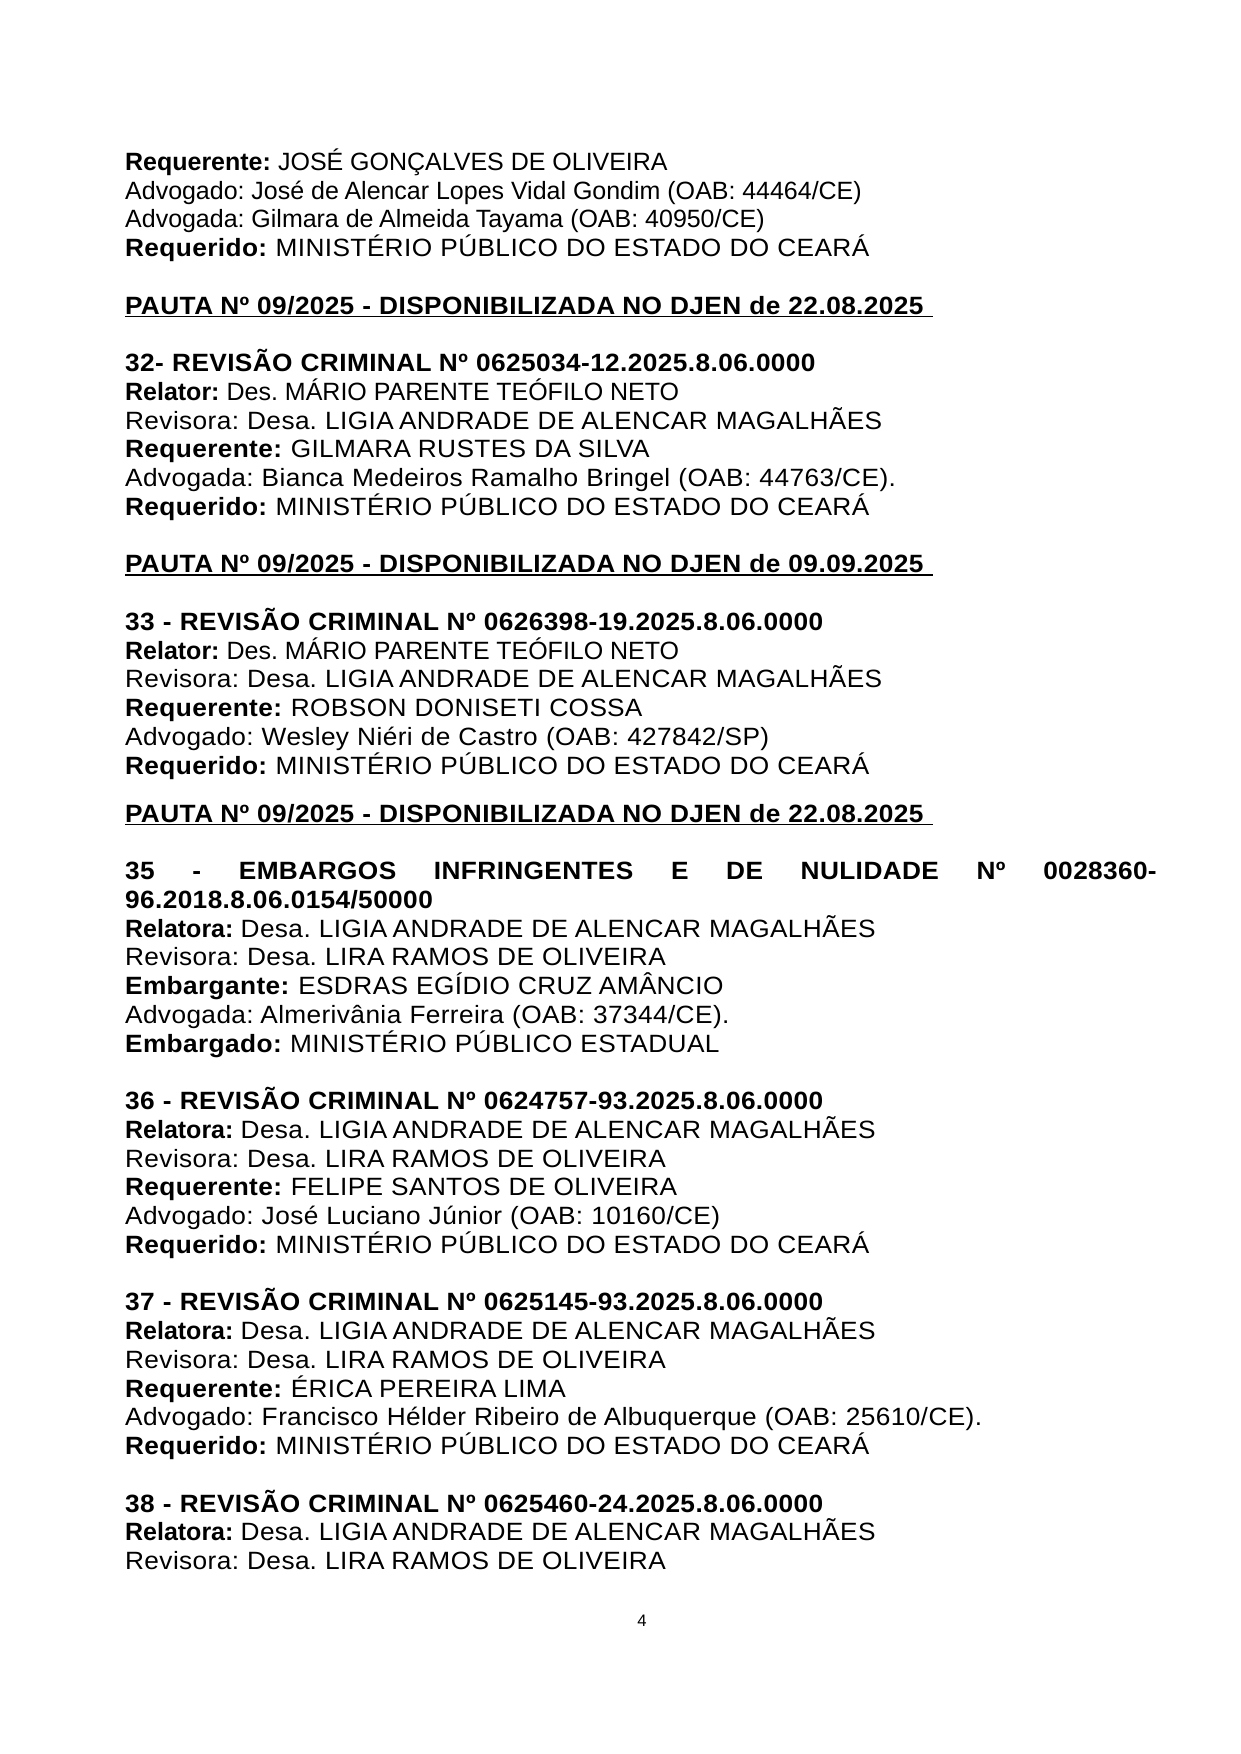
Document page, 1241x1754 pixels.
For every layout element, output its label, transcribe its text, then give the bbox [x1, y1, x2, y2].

text Revisora: Desa. LIRA RAMOS DE OLIVEIRA [125, 1546, 1158, 1575]
text Requerido: MINISTÉRIO PÚBLICO DO ESTADO DO CEARÁ [125, 1230, 1159, 1258]
text PAUTA Nº 09/2025 - DISPONIBILIZADA NO DJEN de 22.08.2025 [125, 291, 1158, 319]
text Relator: Des. MÁRIO PARENTE TEÓFILO NETO [125, 636, 1158, 664]
text Advogada: Gilmara de Almeida Tayama (OAB: 40950/CE) [125, 204, 1158, 233]
text Requerido: MINISTÉRIO PÚBLICO DO ESTADO DO CEARÁ [125, 233, 1158, 262]
text PAUTA Nº 09/2025 - DISPONIBILIZADA NO DJEN de 09.09.2025 [125, 549, 1158, 578]
text Advogado: Wesley Niéri de Castro (OAB: 427842/SP) [125, 722, 1159, 751]
text Requerido: MINISTÉRIO PÚBLICO DO ESTADO DO CEARÁ [125, 492, 1159, 521]
text Relator: Des. MÁRIO PARENTE TEÓFILO NETO [125, 377, 1158, 406]
text Requerente: ROBSON DONISETI COSSA [125, 693, 1159, 722]
text Revisora: Desa. LIGIA ANDRADE DE ALENCAR MAGALHÃES [125, 406, 1158, 434]
text Advogada: Bianca Medeiros Ramalho Bringel (OAB: 44763/CE). [125, 463, 1159, 492]
text Advogado: Francisco Hélder Ribeiro de Albuquerque (OAB: 25610/CE). [125, 1402, 1159, 1431]
text 33 - REVISÃO CRIMINAL Nº 0626398-19.2025.8.06.0000 [125, 607, 1159, 636]
text 35 - EMBARGOS INFRINGENTES E DE NULIDADE Nº 0028360-96.2018.8.06.0154/50000 [125, 856, 1159, 913]
text Embargante: ESDRAS EGÍDIO CRUZ AMÂNCIO [125, 971, 1159, 1000]
text Relatora: Desa. LIGIA ANDRADE DE ALENCAR MAGALHÃES [125, 913, 1158, 942]
text PAUTA Nº 09/2025 - DISPONIBILIZADA NO DJEN de 22.08.2025 [125, 798, 1158, 827]
text Advogado: José Luciano Júnior (OAB: 10160/CE) [125, 1201, 1159, 1230]
text 37 - REVISÃO CRIMINAL Nº 0625145-93.2025.8.06.0000 [125, 1287, 1159, 1316]
text Relatora: Desa. LIGIA ANDRADE DE ALENCAR MAGALHÃES [125, 1115, 1158, 1143]
text Embargado: MINISTÉRIO PÚBLICO ESTADUAL [125, 1028, 1159, 1057]
text Requerente: GILMARA RUSTES DA SILVA [125, 434, 1159, 463]
text 36 - REVISÃO CRIMINAL Nº 0624757-93.2025.8.06.0000 [125, 1086, 1159, 1115]
text Advogado: José de Alencar Lopes Vidal Gondim (OAB: 44464/CE) [125, 176, 1158, 204]
text Requerente: ÉRICA PEREIRA LIMA [125, 1373, 1159, 1402]
text 32- REVISÃO CRIMINAL Nº 0625034-12.2025.8.06.0000 [125, 348, 1159, 377]
text Requerido: MINISTÉRIO PÚBLICO DO ESTADO DO CEARÁ [125, 751, 1159, 779]
text Requerente: FELIPE SANTOS DE OLIVEIRA [125, 1172, 1159, 1201]
text Requerente: JOSÉ GONÇALVES DE OLIVEIRA [125, 147, 1158, 176]
text Revisora: Desa. LIRA RAMOS DE OLIVEIRA [125, 942, 1158, 971]
text Relatora: Desa. LIGIA ANDRADE DE ALENCAR MAGALHÃES [125, 1517, 1158, 1546]
text Revisora: Desa. LIRA RAMOS DE OLIVEIRA [125, 1143, 1158, 1172]
text Revisora: Desa. LIRA RAMOS DE OLIVEIRA [125, 1345, 1158, 1373]
text Requerido: MINISTÉRIO PÚBLICO DO ESTADO DO CEARÁ [125, 1431, 1159, 1460]
text Relatora: Desa. LIGIA ANDRADE DE ALENCAR MAGALHÃES [125, 1316, 1158, 1345]
text 38 - REVISÃO CRIMINAL Nº 0625460-24.2025.8.06.0000 [125, 1488, 1159, 1517]
text Advogada: Almerivânia Ferreira (OAB: 37344/CE). [125, 1000, 1159, 1028]
text Revisora: Desa. LIGIA ANDRADE DE ALENCAR MAGALHÃES [125, 664, 1158, 693]
